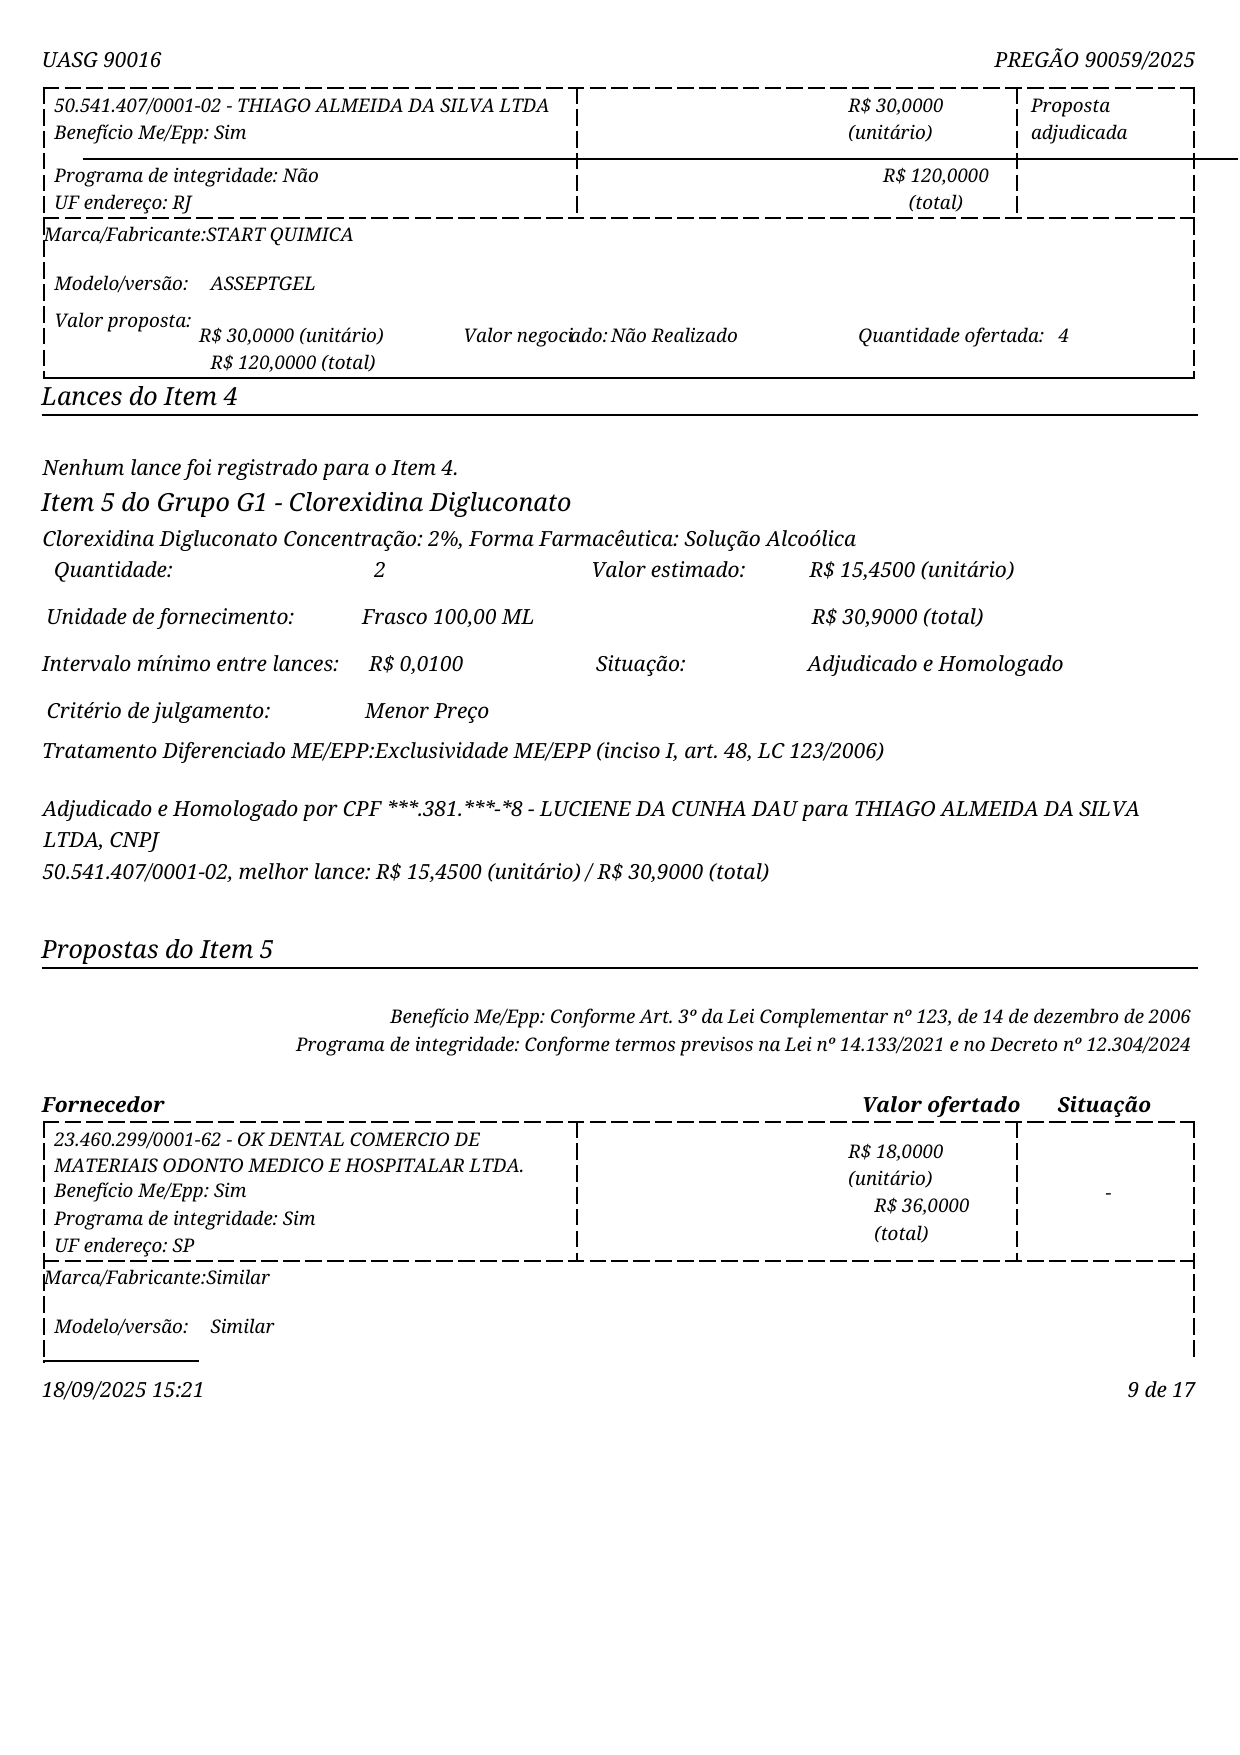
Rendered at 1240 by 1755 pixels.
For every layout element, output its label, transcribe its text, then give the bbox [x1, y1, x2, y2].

table_cell [577, 268, 848, 317]
text Adjudicado e Homologado por CPF ***.381.***-*8 - LUCIENE DA CUNHA DAU para THIAGO ALMEIDA DA SILVA LTDA, CNPJ [42, 794, 1198, 854]
table_header 23.460.299/0001-62 - OK DENTAL COMERCIO DE MATERIAIS ODONTO MEDICO E HOSPITALAR LTDA. Benefício Me/Epp: Sim Programa de integridade: Sim UF endereço: SP [44, 1121, 577, 1259]
table_cell [1017, 1260, 1101, 1311]
table_cell [1101, 1260, 1194, 1311]
table_cell ASSEPTGEL [199, 268, 577, 317]
text Tratamento Diferenciado ME/EPP: Exclusividade ME/EPP (inciso I, art. 48, LC 123/2006) [42, 736, 1198, 765]
table_cell Modelo/versão: [44, 1311, 199, 1360]
table_cell [1017, 1311, 1101, 1360]
table_cell [1017, 160, 1194, 217]
table_header [577, 1121, 848, 1259]
text Unidade de fornecimento: Frasco 100,00 ML R$ 30,9000 (total) [42, 602, 1198, 631]
table_cell [1101, 1311, 1194, 1360]
table_cell Similar [199, 1311, 577, 1360]
text Quantidade: 2 Valor estimado: R$ 15,4500 (unitário) [42, 555, 1198, 584]
table_cell 4 [1048, 317, 1194, 377]
table_cell R$ 30,0000 (unitário) [848, 87, 1017, 158]
subtitle Item 5 do Grupo G1 - Clorexidina Digluconato [41, 484, 1198, 518]
text 50.541.407/0001-02, melhor lance: R$ 15,4500 (unitário) / R$ 30,9000 (total) [42, 857, 1198, 886]
table_cell [577, 87, 848, 158]
subtitle Propostas do Item 5 [41, 932, 1198, 966]
table_cell R$ 120,0000 (total) [848, 160, 1017, 217]
table_cell Proposta adjudicada [1017, 87, 1194, 158]
table_cell Marca/Fabricante: START QUIMICA [44, 217, 577, 268]
table_cell ado: Não Realizado [577, 317, 848, 377]
table_cell [577, 217, 848, 268]
table_cell [848, 217, 1194, 268]
subtitle Fornecedor Valor ofertado Situação [42, 1091, 1198, 1119]
table_cell 50.541.407/0001-02 - THIAGO ALMEIDA DA SILVA LTDA Benefício Me/Epp: Sim Programa de integridade: Não UF endereço: RJ [44, 87, 577, 217]
text Critério de julgamento: Menor Preço [42, 697, 1198, 725]
text Clorexidina Digluconato Concentração: 2%, Forma Farmacêutica: Solução Alcoólica [42, 524, 1198, 552]
table_cell Modelo/versão: Valor proposta: [44, 268, 199, 377]
table_cell [577, 160, 848, 217]
table_cell R$ 30,0000 (unitário) Valor negoci R$ 120,0000 (total) [199, 317, 577, 377]
table_header [1017, 1121, 1101, 1259]
table_cell Marca/Fabricante: Similar [44, 1260, 577, 1311]
table_cell [848, 1311, 1017, 1360]
text Programa de integridade: Conforme termos previsos na Lei nº 14.133/2021 e no Decreto nº 12.304/2024 [42, 1032, 1193, 1057]
table_cell Quantidade ofertada: [848, 317, 1048, 377]
table_cell [848, 268, 1194, 317]
text Benefício Me/Epp: Conforme Art. 3º da Lei Complementar nº 123, de 14 de dezembro de 2006 [42, 1004, 1193, 1029]
text Nenhum lance foi registrado para o Item 4. [42, 453, 1198, 481]
subtitle Lances do Item 4 [41, 379, 1198, 413]
text Intervalo mínimo entre lances: R$ 0,0100 Situação: Adjudicado e Homologado [42, 649, 1198, 678]
table_cell [577, 1311, 848, 1360]
table_header - [1101, 1121, 1194, 1259]
table_cell [848, 1260, 1017, 1311]
table_cell [577, 1260, 848, 1311]
table_header R$ 18,0000 (unitário) R$ 36,0000 (total) [848, 1121, 1017, 1259]
